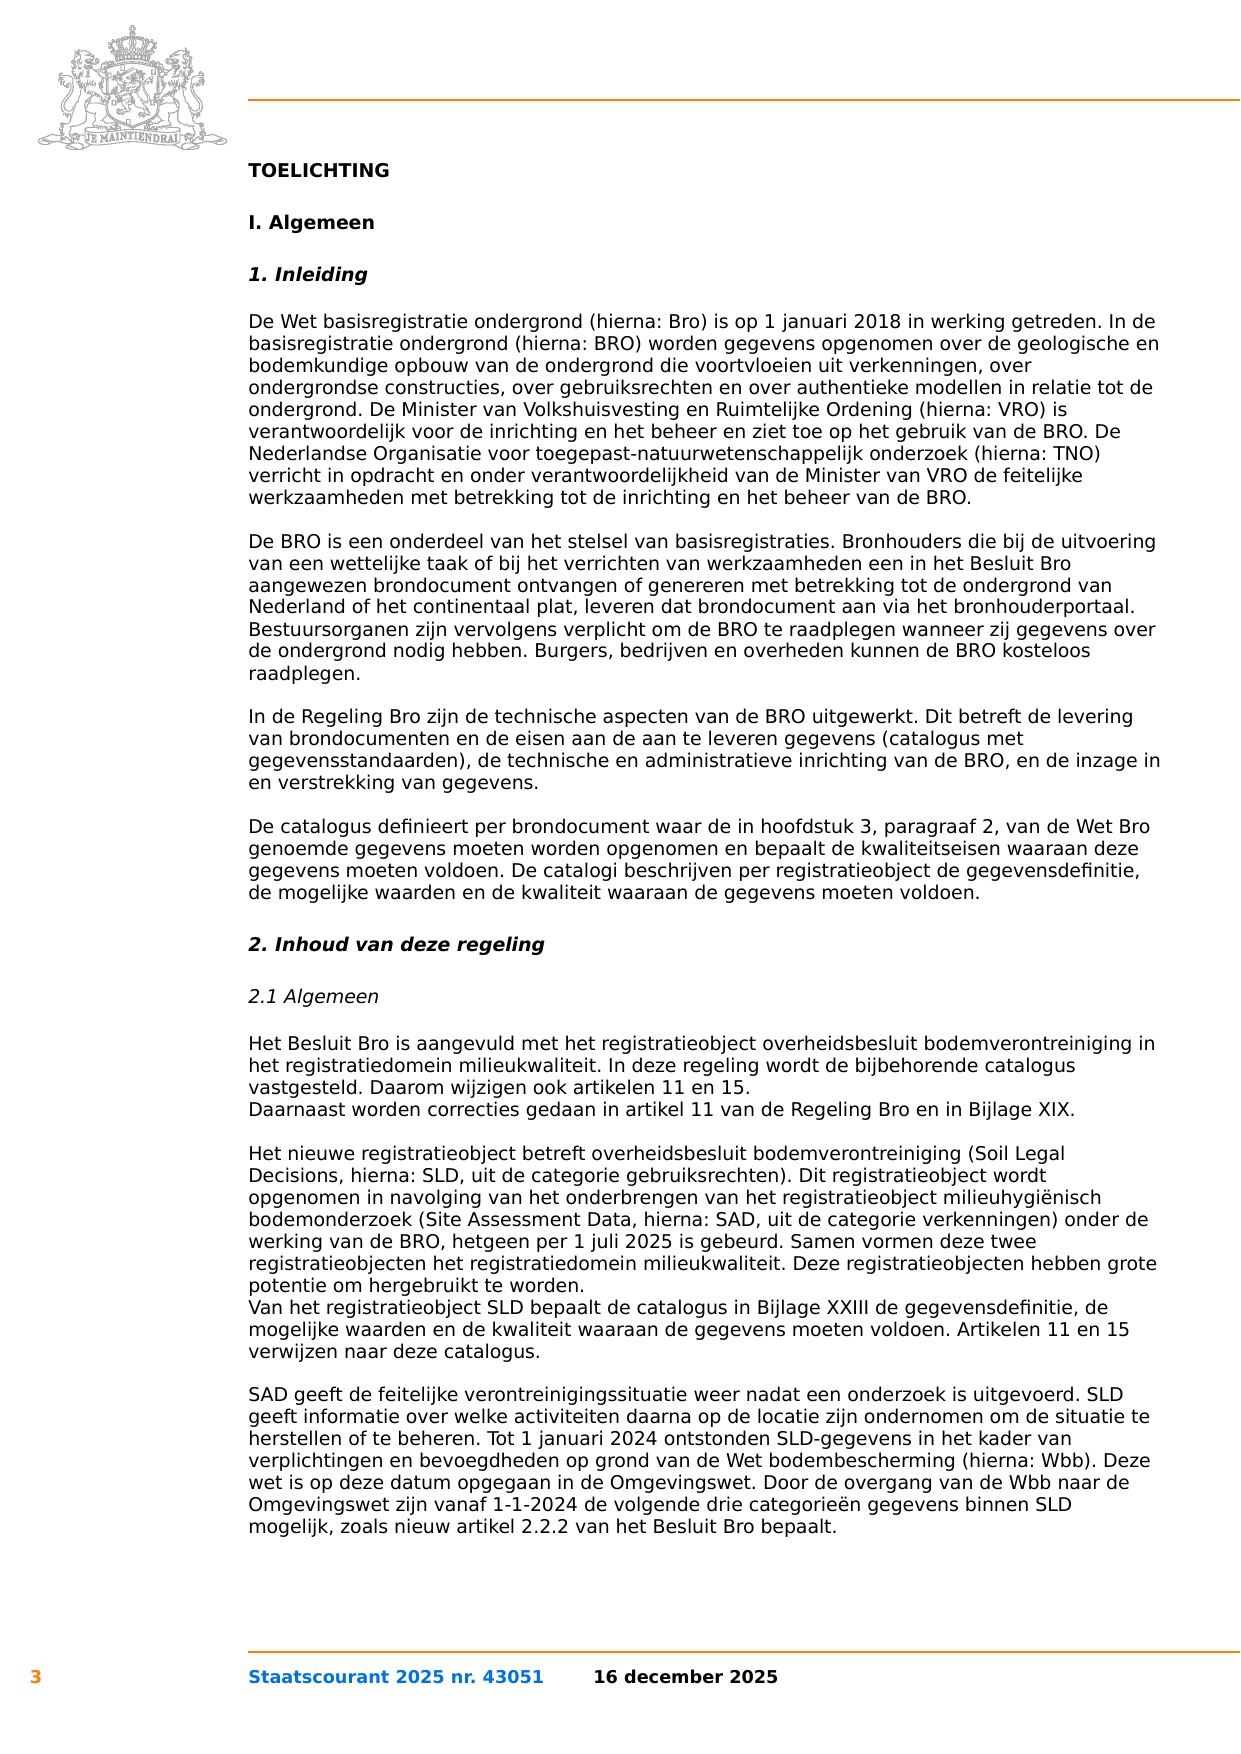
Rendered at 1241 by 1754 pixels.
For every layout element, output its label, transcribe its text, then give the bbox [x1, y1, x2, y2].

subtitle 1. Inleiding [248, 264, 1163, 286]
text Daarnaast worden correcties gedaan in artikel 11 van de Regeling Bro en in Bijlage XIX. [248, 1099, 1163, 1121]
subtitle I. Algemeen [248, 212, 1163, 234]
text De BRO is een onderdeel van het stelsel van basisregistraties. Bronhouders die bij de uitvoering van een wettelijke taak of bij het verrichten van werkzaamheden een in het Besluit Bro aangewezen brondocument ontvangen of genereren met betrekking tot de ondergrond van Nederland of het continentaal plat, leveren dat brondocument aan via het bronhouderportaal. Bestuursorganen zijn vervolgens verplicht om de BRO te raadplegen wanneer zij gegevens over de ondergrond nodig hebben. Burgers, bedrijven en overheden kunnen de BRO kosteloos raadplegen. [248, 531, 1163, 684]
subtitle 2.1 Algemeen [248, 986, 1163, 1008]
text SAD geeft de feitelijke verontreinigingssituatie weer nadat een onderzoek is uitgevoerd. SLD geeft informatie over welke activiteiten daarna op de locatie zijn ondernomen om de situatie te herstellen of te beheren. Tot 1 januari 2024 ontstonden SLD-gegevens in het kader van verplichtingen en bevoegdheden op grond van de Wet bodembescherming (hierna: Wbb). Deze wet is op deze datum opgegaan in de Omgevingswet. Door de overgang van de Wbb naar de Omgevingswet zijn vanaf 1-1-2024 de volgende drie categorieën gegevens binnen SLD mogelijk, zoals nieuw artikel 2.2.2 van het Besluit Bro bepaalt. [248, 1384, 1163, 1538]
subtitle 2. Inhoud van deze regeling [248, 934, 1163, 956]
picture [38, 25, 227, 150]
text In de Regeling Bro zijn de technische aspecten van de BRO uitgewerkt. Dit betreft de levering van brondocumenten en de eisen aan de aan te leveren gegevens (catalogus met gegevensstandaarden), de technische en administratieve inrichting van de BRO, en de inzage in en verstrekking van gegevens. [248, 706, 1163, 794]
text De catalogus definieert per brondocument waar de in hoofdstuk 3, paragraaf 2, van de Wet Bro genoemde gegevens moeten worden opgenomen en bepaalt de kwaliteitseisen waaraan deze gegevens moeten voldoen. De catalogi beschrijven per registratieobject de gegevensdefinitie, de mogelijke waarden en de kwaliteit waaraan de gegevens moeten voldoen. [248, 816, 1163, 904]
text De Wet basisregistratie ondergrond (hierna: Bro) is op 1 januari 2018 in werking getreden. In de basisregistratie ondergrond (hierna: BRO) worden gegevens opgenomen over de geologische en bodemkundige opbouw van de ondergrond die voortvloeien uit verkenningen, over ondergrondse constructies, over gebruiksrechten en over authentieke modellen in relatie tot de ondergrond. De Minister van Volkshuisvesting en Ruimtelijke Ordening (hierna: VRO) is verantwoordelijk voor de inrichting en het beheer en ziet toe op het gebruik van de BRO. De Nederlandse Organisatie voor toegepast-natuurwetenschappelijk onderzoek (hierna: TNO) verricht in opdracht en onder verantwoordelijkheid van de Minister van VRO de feitelijke werkzaamheden met betrekking tot de inrichting en het beheer van de BRO. [248, 311, 1163, 509]
text Het nieuwe registratieobject betreft overheidsbesluit bodemverontreiniging (Soil Legal Decisions, hierna: SLD, uit de categorie gebruiksrechten). Dit registratieobject wordt opgenomen in navolging van het onderbrengen van het registratieobject milieuhygiënisch bodemonderzoek (Site Assessment Data, hierna: SAD, uit de categorie verkenningen) onder de werking van de BRO, hetgeen per 1 juli 2025 is gebeurd. Samen vormen deze twee registratieobjecten het registratiedomein milieukwaliteit. Deze registratieobjecten hebben grote potentie om hergebruikt te worden. [248, 1143, 1163, 1297]
subtitle TOELICHTING [248, 160, 1163, 182]
text Het Besluit Bro is aangevuld met het registratieobject overheidsbesluit bodemverontreiniging in het registratiedomein milieukwaliteit. In deze regeling wordt de bijbehorende catalogus vastgesteld. Daarom wijzigen ook artikelen 11 en 15. [248, 1033, 1163, 1099]
text Van het registratieobject SLD bepaalt de catalogus in Bijlage XXIII de gegevensdefinitie, de mogelijke waarden en de kwaliteit waaraan de gegevens moeten voldoen. Artikelen 11 en 15 verwijzen naar deze catalogus. [248, 1297, 1163, 1362]
